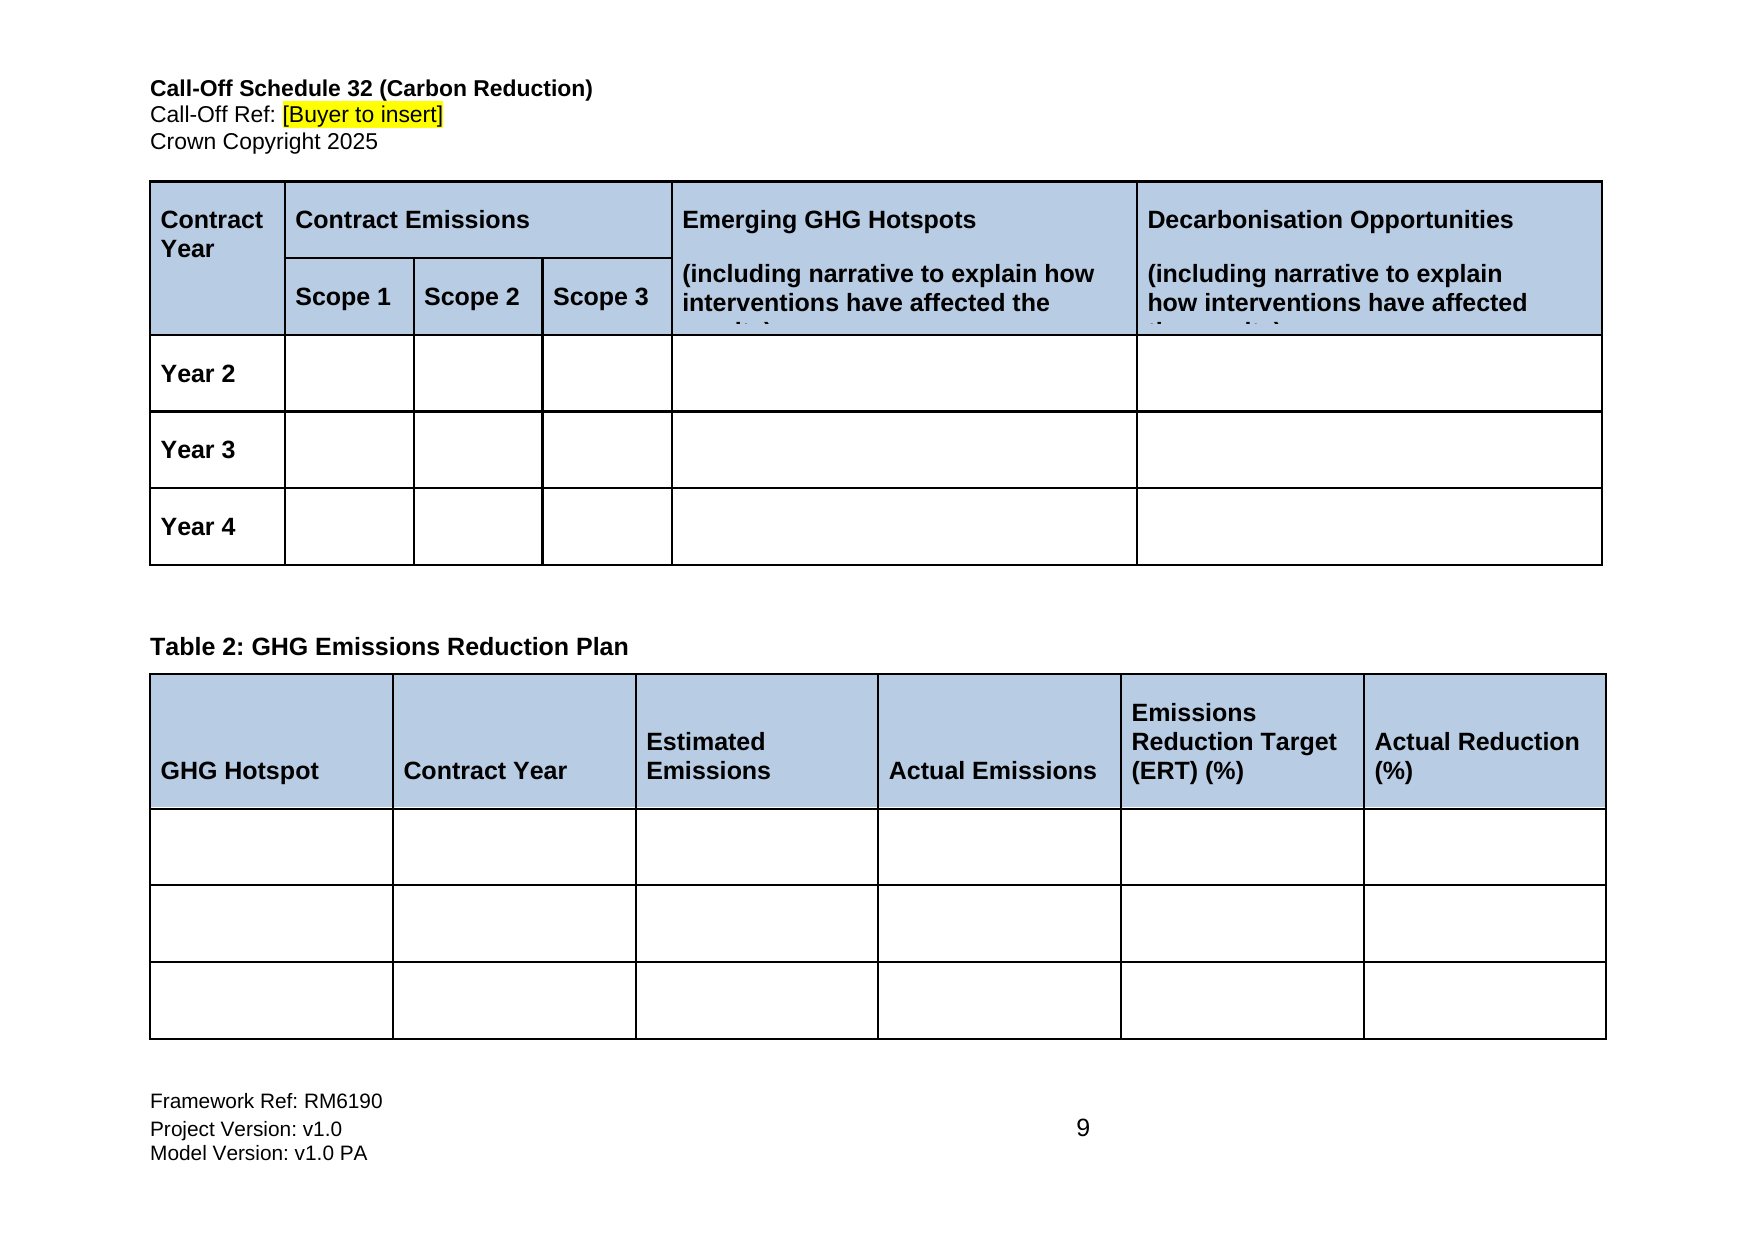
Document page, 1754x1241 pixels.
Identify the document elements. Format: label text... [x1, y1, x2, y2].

table_cell [151, 886, 392, 961]
table_header Emerging GHG Hotspots (including narrative to explain how interventions have affected the results) [673, 183, 1136, 334]
table_cell [544, 413, 671, 487]
table_cell [286, 413, 413, 487]
table_cell [544, 489, 671, 564]
table_cell [1138, 413, 1601, 487]
table_cell [415, 413, 541, 487]
table_cell [415, 489, 541, 564]
table_cell [879, 810, 1120, 884]
table_cell [394, 963, 635, 1037]
table_cell [1138, 336, 1601, 410]
table_cell [637, 886, 877, 961]
table_header Contract Year [151, 183, 284, 334]
table_cell Scope 2 [415, 259, 541, 334]
table_cell [1365, 810, 1605, 884]
table_header Actual Emissions [879, 675, 1120, 807]
table_cell [1365, 886, 1605, 961]
table_cell [1122, 886, 1363, 961]
table_header Decarbonisation Opportunities (including narrative to explain how interventions have affected the results) [1138, 183, 1601, 334]
table_cell [673, 336, 1136, 410]
table_cell [394, 886, 635, 961]
table_cell [1365, 963, 1605, 1037]
table_cell [879, 886, 1120, 961]
table_cell [1122, 810, 1363, 884]
table_header Contract Emissions [286, 183, 671, 257]
table_header Actual Reduction (%) [1365, 675, 1605, 807]
table_cell [151, 963, 392, 1037]
table_header Estimated Emissions [637, 675, 877, 807]
table_cell [286, 336, 413, 410]
table_cell [673, 413, 1136, 487]
table_cell [394, 810, 635, 884]
table_cell [415, 336, 541, 410]
table_cell [286, 489, 413, 564]
table_cell [637, 810, 877, 884]
table_cell [879, 963, 1120, 1037]
table_header Emissions Reduction Target (ERT) (%) [1122, 675, 1363, 807]
table_cell Year 4 [151, 489, 284, 564]
table_cell Scope 3 [544, 259, 671, 334]
table_cell [637, 963, 877, 1037]
table_cell [544, 336, 671, 410]
table_cell Year 2 [151, 336, 284, 410]
table_cell [673, 489, 1136, 564]
table_header Contract Year [394, 675, 635, 807]
table_cell Scope 1 [286, 259, 413, 334]
table_cell [151, 810, 392, 884]
table_cell [1122, 963, 1363, 1037]
table_cell [1138, 489, 1601, 564]
table_header GHG Hotspot [151, 675, 392, 807]
text Table 2: GHG Emissions Reduction Plan [150, 632, 1604, 661]
table_cell Year 3 [151, 413, 284, 487]
